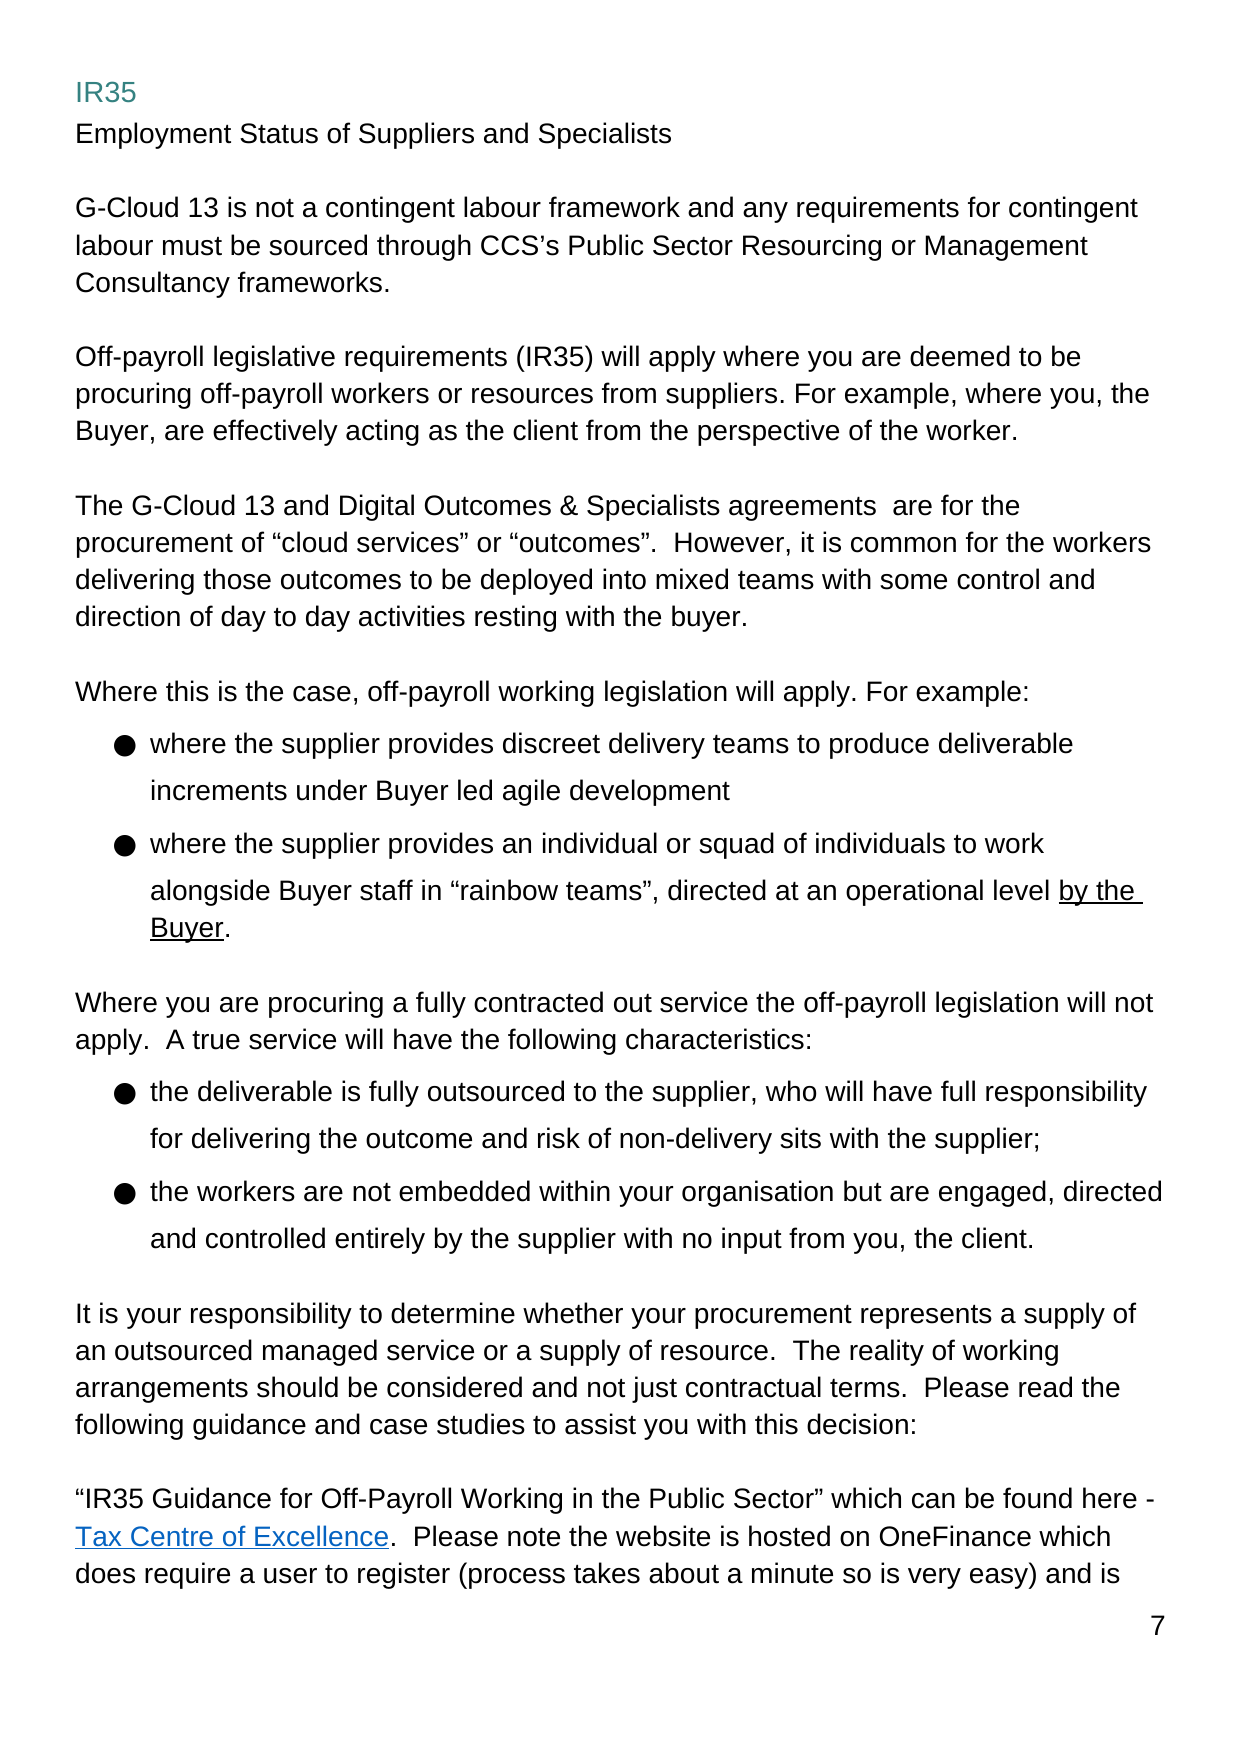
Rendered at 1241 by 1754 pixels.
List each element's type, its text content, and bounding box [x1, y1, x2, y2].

list the deliverable is fully outsourced to the supplier, who will have full responsibility for delivering the outcome and risk of non-delivery sits with the supplier; [112, 1060, 1165, 1155]
text Where you are procuring a fully contracted out service the off-payroll legislation will not apply. A true service will have the following characteristics: [75, 986, 1165, 1055]
list where the supplier provides an individual or squad of individuals to work alongside Buyer staff in “rainbow teams”, directed at an operational level by the Buyer. [112, 812, 1165, 944]
text It is your responsibility to determine whether your procurement represents a supply of an outsourced managed service or a supply of resource. The reality of working arrangements should be considered and not just contractual terms. Please read the following guidance and case studies to assist you with this decision: [75, 1297, 1165, 1441]
text Off-payroll legislative requirements (IR35) will apply where you are deemed to be procuring off-payroll workers or resources from suppliers. For example, where you, the Buyer, are effectively acting as the client from the perspective of the worker. [75, 340, 1165, 447]
text “IR35 Guidance for Off-Payroll Working in the Public Sector” which can be found here - Tax Centre of Excellence. Please note the website is hosted on OneFinance which does require a user to register (process takes about a minute so is very easy) and is [75, 1482, 1165, 1589]
list where the supplier provides discreet delivery teams to produce deliverable increments under Buyer led agile development [112, 712, 1165, 807]
subtitle IR35 [75, 75, 1165, 108]
text The G-Cloud 13 and Digital Outcomes & Specialists agreements are for the procurement of “cloud services” or “outcomes”. However, it is common for the workers delivering those outcomes to be deployed into mixed teams with some control and direction of day to day activities resting with the buyer. [75, 489, 1165, 633]
list the workers are not embedded within your organisation but are engaged, directed and controlled entirely by the supplier with no input from you, the client. [112, 1160, 1165, 1254]
text Employment Status of Suppliers and Specialists [75, 117, 1165, 149]
text G-Cloud 13 is not a contingent labour framework and any requirements for contingent labour must be sourced through CCS’s Public Sector Resourcing or Management Consultancy frameworks. [75, 191, 1165, 298]
text Where this is the case, off-payroll working legislation will apply. For example: [75, 675, 1165, 707]
